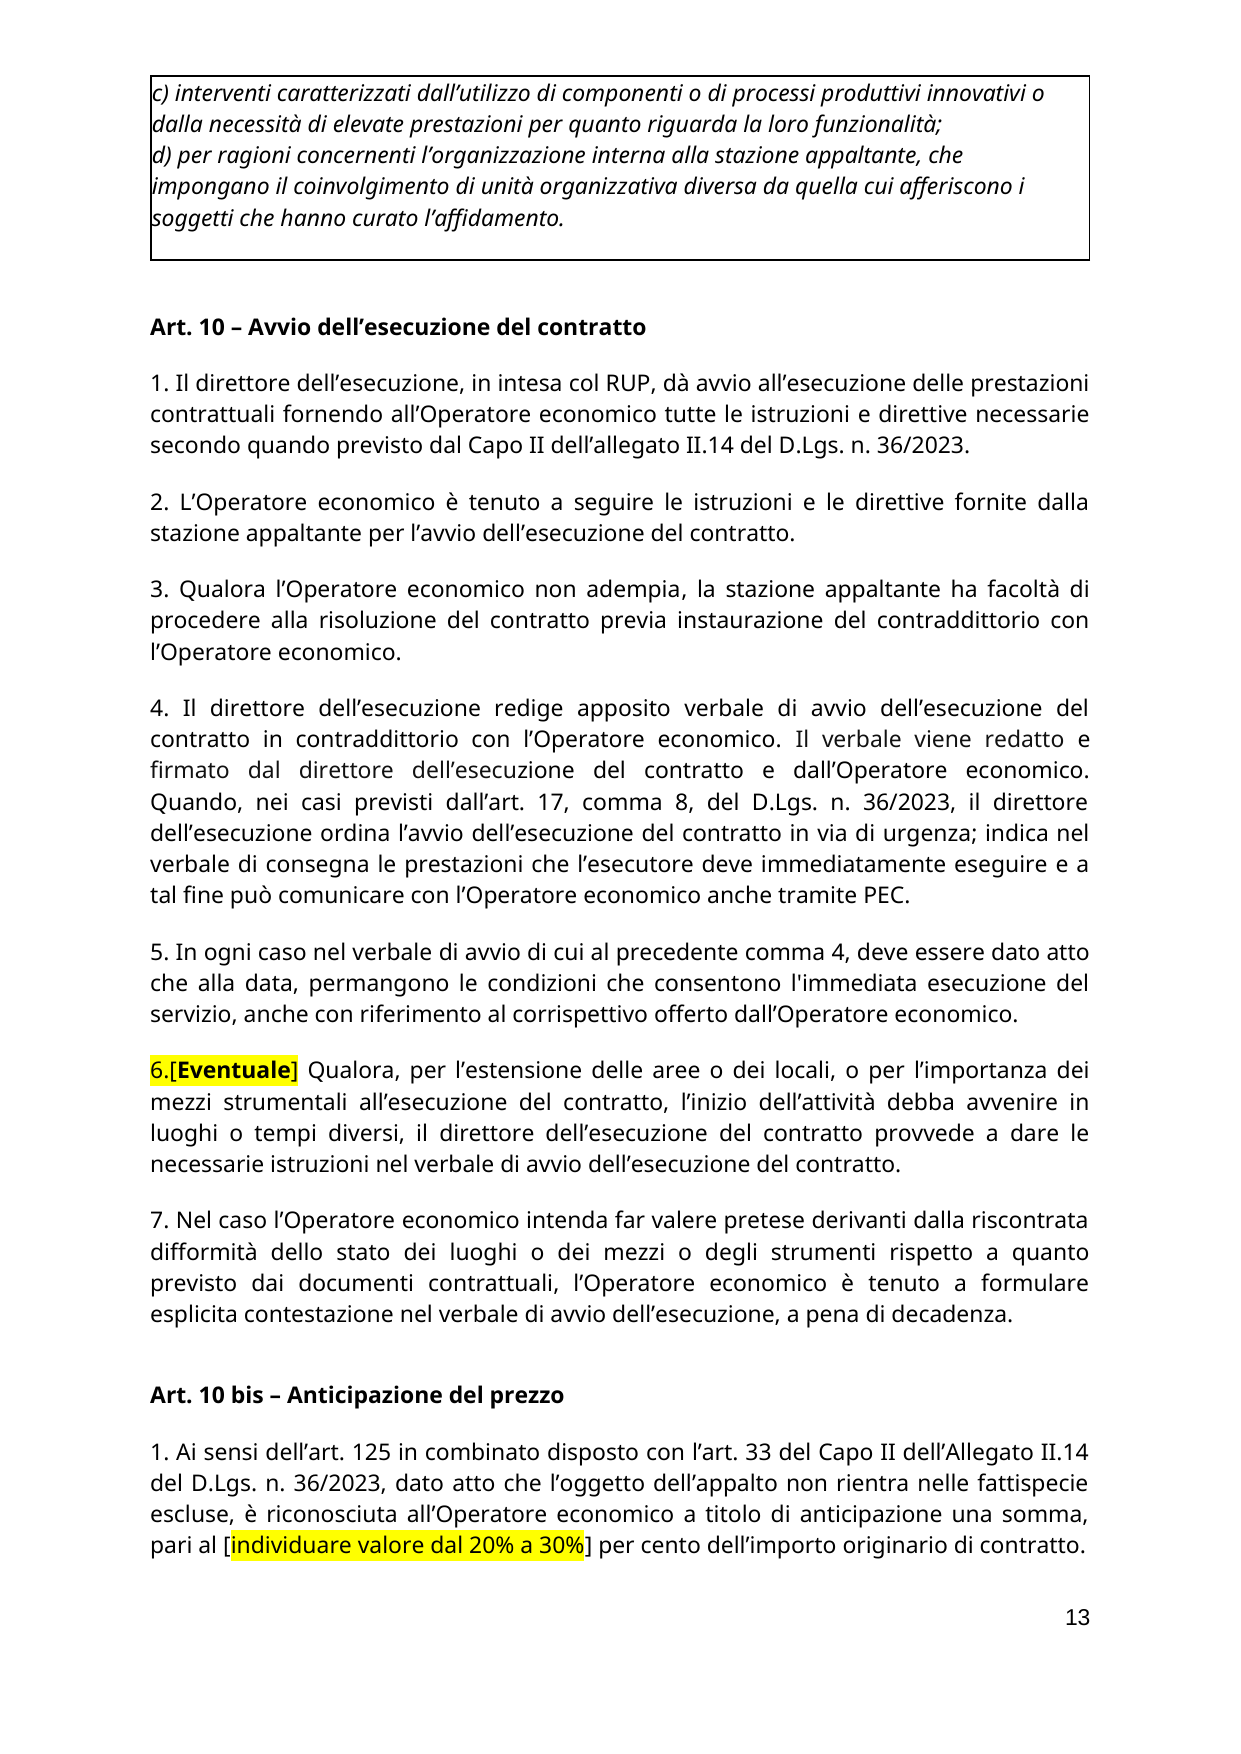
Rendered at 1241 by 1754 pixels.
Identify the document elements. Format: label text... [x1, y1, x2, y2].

subtitle Art. 10 – Avvio dell’esecuzione del contratto [150, 311, 1090, 342]
text 2. L’Operatore economico è tenuto a seguire le istruzioni e le direttive fornite dalla stazione appaltante per l’avvio dell’esecuzione del contratto. [150, 486, 1090, 548]
text 6.[Eventuale] Qualora, per l’estensione delle aree o dei locali, o per l’importanza dei mezzi strumentali all’esecuzione del contratto, l’inizio dell’attività debba avvenire in luoghi o tempi diversi, il direttore dell’esecuzione del contratto provvede a dare le necessarie istruzioni nel verbale di avvio dell’esecuzione del contratto. [150, 1054, 1090, 1179]
text 1. Ai sensi dell’art. 125 in combinato disposto con l’art. 33 del Capo II dell’Allegato II.14 del D.Lgs. n. 36/2023, dato atto che l’oggetto dell’appalto non rientra nelle fattispecie escluse, è riconosciuta all’Operatore economico a titolo di anticipazione una somma, pari al [individuare valore dal 20% a 30%] per cento dell’importo originario di contratto. [150, 1436, 1090, 1561]
text 5. In ogni caso nel verbale di avvio di cui al precedente comma 4, deve essere dato atto che alla data, permangono le condizioni che consentono l'immediata esecuzione del servizio, anche con riferimento al corrispettivo offerto dall’Operatore economico. [150, 936, 1090, 1029]
text c) interventi caratterizzati dall’utilizzo di componenti o di processi produttivi innovativi o dalla necessità di elevate prestazioni per quanto riguarda la loro funzionalità; d) per ragioni concernenti l’organizzazione interna alla stazione appaltante, che impongano il coinvolgimento di unità organizzativa diversa da quella cui afferiscono i soggetti che hanno curato l’affidamento. [152, 77, 1089, 259]
text 1. Il direttore dell’esecuzione, in intesa col RUP, dà avvio all’esecuzione delle prestazioni contrattuali fornendo all’Operatore economico tutte le istruzioni e direttive necessarie secondo quando previsto dal Capo II dell’allegato II.14 del D.Lgs. n. 36/2023. [150, 367, 1090, 461]
subtitle Art. 10 bis – Anticipazione del prezzo [150, 1379, 1090, 1411]
text 7. Nel caso l’Operatore economico intenda far valere pretese derivanti dalla riscontrata difformità dello stato dei luoghi o dei mezzi o degli strumenti rispetto a quanto previsto dai documenti contrattuali, l’Operatore economico è tenuto a formulare esplicita contestazione nel verbale di avvio dell’esecuzione, a pena di decadenza. [150, 1204, 1090, 1329]
text 3. Qualora l’Operatore economico non adempia, la stazione appaltante ha facoltà di procedere alla risoluzione del contratto previa instaurazione del contraddittorio con l’Operatore economico. [150, 573, 1090, 667]
text 4. Il direttore dell’esecuzione redige apposito verbale di avvio dell’esecuzione del contratto in contraddittorio con l’Operatore economico. Il verbale viene redatto e firmato dal direttore dell’esecuzione del contratto e dall’Operatore economico. Quando, nei casi previsti dall’art. 17, comma 8, del D.Lgs. n. 36/2023, il direttore dell’esecuzione ordina l’avvio dell’esecuzione del contratto in via di urgenza; indica nel verbale di consegna le prestazioni che l’esecutore deve immediatamente eseguire e a tal fine può comunicare con l’Operatore economico anche tramite PEC. [150, 692, 1090, 911]
